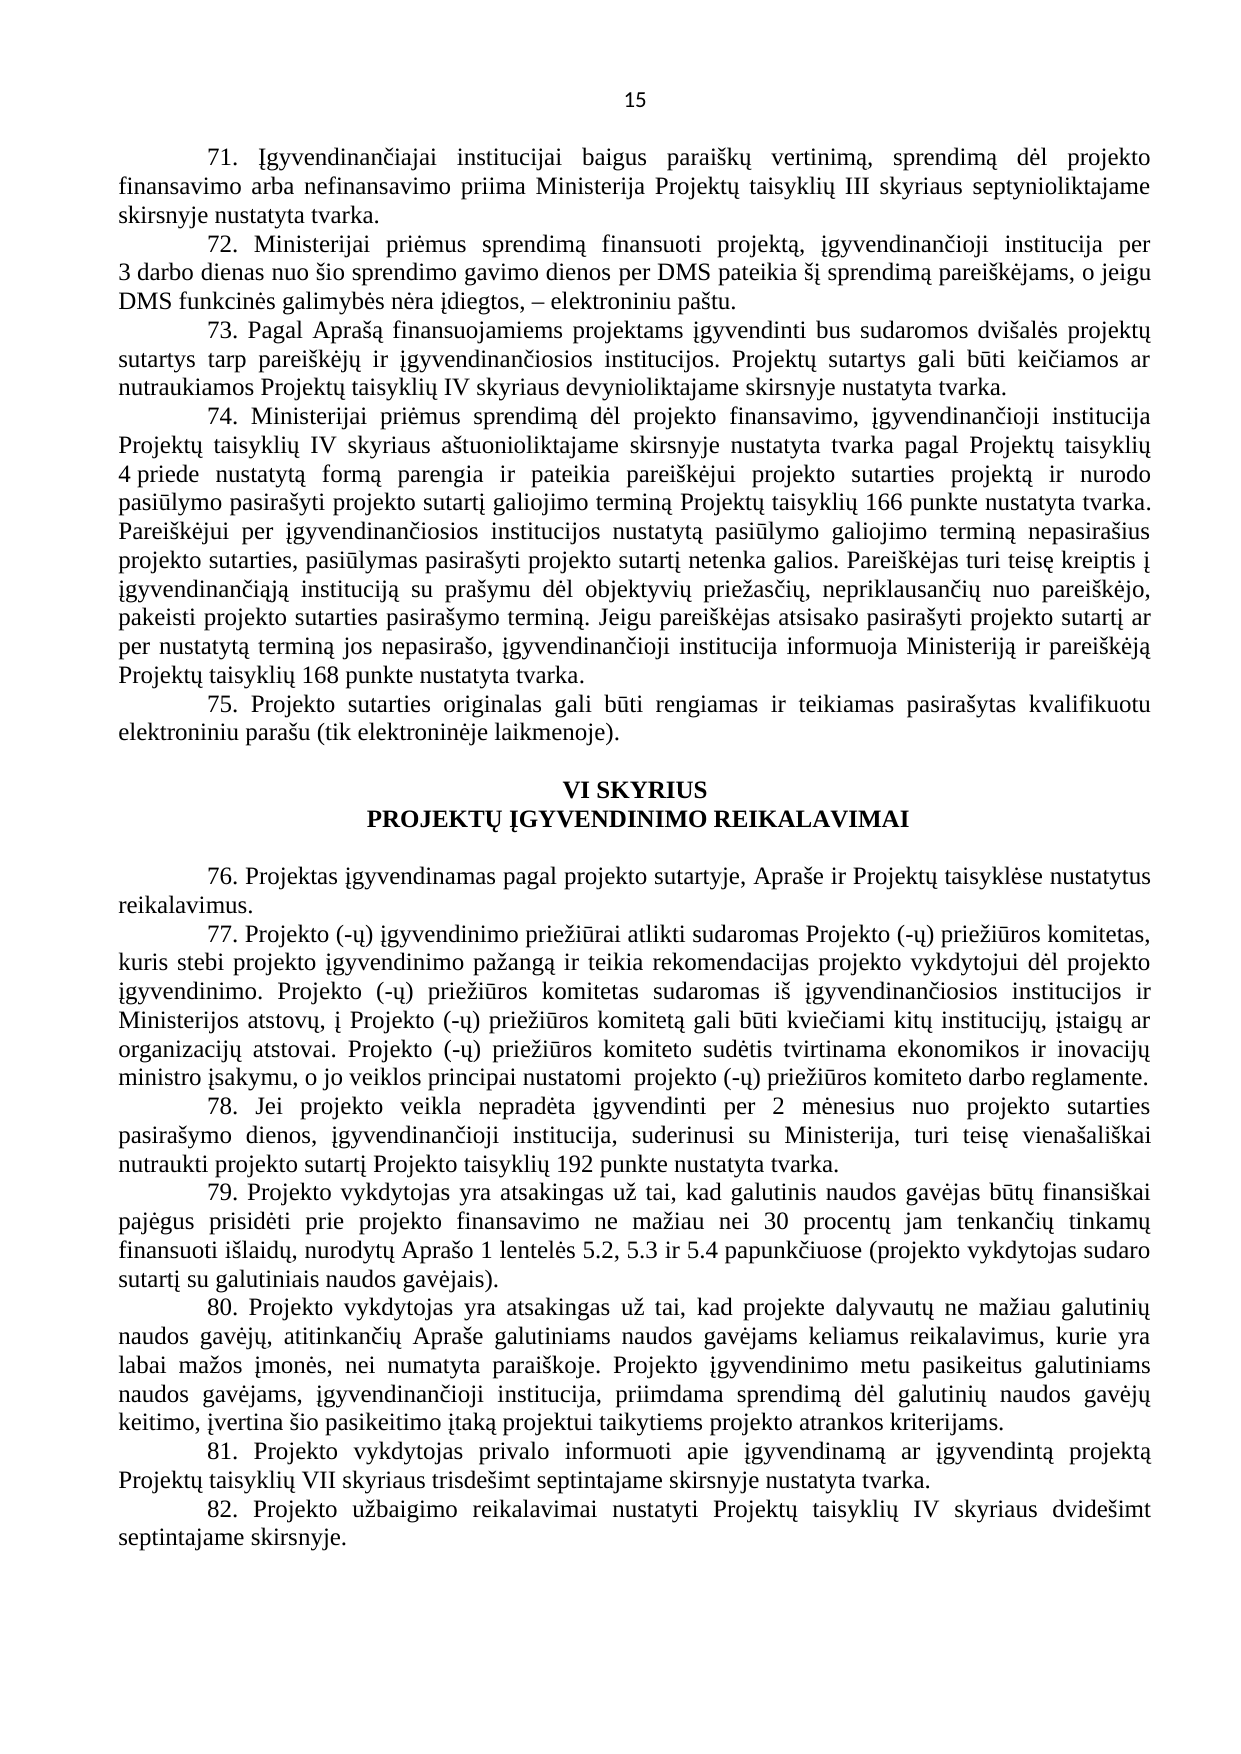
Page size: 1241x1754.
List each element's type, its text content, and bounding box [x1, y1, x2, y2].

text 80. Projekto vykdytojas yra atsakingas už tai, kad projekte dalyvautų ne mažiau galutinių naudos gavėjų, atitinkančių Apraše galutiniams naudos gavėjams keliamus reikalavimus, kurie yra labai mažos įmonės, nei numatyta paraiškoje. Projekto įgyvendinimo metu pasikeitus galutiniams naudos gavėjams, įgyvendinančioji institucija, priimdama sprendimą dėl galutinių naudos gavėjų keitimo, įvertina šio pasikeitimo įtaką projektui taikytiems projekto atrankos kriterijams. [118, 1292, 1152, 1436]
text PROJEKTŲ ĮGYVENDINIMO REIKALAVIMAI [118, 804, 1152, 832]
text 81. Projekto vykdytojas privalo informuoti apie įgyvendinamą ar įgyvendintą projektą Projektų taisyklių VII skyriaus trisdešimt septintajame skirsnyje nustatyta tvarka. [118, 1436, 1152, 1494]
text 75. Projekto sutarties originalas gali būti rengiamas ir teikiamas pasirašytas kvalifikuotu elektroniniu parašu (tik elektroninėje laikmenoje). [118, 689, 1152, 746]
text 77. Projekto (-ų) įgyvendinimo priežiūrai atlikti sudaromas Projekto (-ų) priežiūros komitetas, kuris stebi projekto įgyvendinimo pažangą ir teikia rekomendacijas projekto vykdytojui dėl projekto įgyvendinimo. Projekto (-ų) priežiūros komitetas sudaromas iš įgyvendinančiosios institucijos ir Ministerijos atstovų, į Projekto (-ų) priežiūros komitetą gali būti kviečiami kitų institucijų, įstaigų ar organizacijų atstovai. Projekto (-ų) priežiūros komiteto sudėtis tvirtinama ekonomikos ir inovacijų ministro įsakymu, o jo veiklos principai nustatomi projekto (-ų) priežiūros komiteto darbo reglamente. [118, 919, 1152, 1091]
text 79. Projekto vykdytojas yra atsakingas už tai, kad galutinis naudos gavėjas būtų finansiškai pajėgus prisidėti prie projekto finansavimo ne mažiau nei 30 procentų jam tenkančių tinkamų finansuoti išlaidų, nurodytų Aprašo 1 lentelės 5.2, 5.3 ir 5.4 papunkčiuose (projekto vykdytojas sudaro sutartį su galutiniais naudos gavėjais). [118, 1177, 1152, 1292]
text 78. Jei projekto veikla nepradėta įgyvendinti per 2 mėnesius nuo projekto sutarties pasirašymo dienos, įgyvendinančioji institucija, suderinusi su Ministerija, turi teisę vienašališkai nutraukti projekto sutartį Projekto taisyklių 192 punkte nustatyta tvarka. [118, 1091, 1152, 1177]
text VI SKYRIUS [118, 775, 1152, 804]
text 82. Projekto užbaigimo reikalavimai nustatyti Projektų taisyklių IV skyriaus dvidešimt septintajame skirsnyje. [118, 1494, 1152, 1551]
text 73. Pagal Aprašą finansuojamiems projektams įgyvendinti bus sudaromos dvišalės projektų sutartys tarp pareiškėjų ir įgyvendinančiosios institucijos. Projektų sutartys gali būti keičiamos ar nutraukiamos Projektų taisyklių IV skyriaus devynioliktajame skirsnyje nustatyta tvarka. [118, 315, 1152, 401]
text 74. Ministerijai priėmus sprendimą dėl projekto finansavimo, įgyvendinančioji institucija Projektų taisyklių IV skyriaus aštuonioliktajame skirsnyje nustatyta tvarka pagal Projektų taisyklių 4 priede nustatytą formą parengia ir pateikia pareiškėjui projekto sutarties projektą ir nurodo pasiūlymo pasirašyti projekto sutartį galiojimo terminą Projektų taisyklių 166 punkte nustatyta tvarka. Pareiškėjui per įgyvendinančiosios institucijos nustatytą pasiūlymo galiojimo terminą nepasirašius projekto sutarties, pasiūlymas pasirašyti projekto sutartį netenka galios. Pareiškėjas turi teisę kreiptis į įgyvendinančiąją instituciją su prašymu dėl objektyvių priežasčių, nepriklausančių nuo pareiškėjo, pakeisti projekto sutarties pasirašymo terminą. Jeigu pareiškėjas atsisako pasirašyti projekto sutartį ar per nustatytą terminą jos nepasirašo, įgyvendinančioji institucija informuoja Ministeriją ir pareiškėją Projektų taisyklių 168 punkte nustatyta tvarka. [118, 401, 1152, 689]
text 71. Įgyvendinančiajai institucijai baigus paraiškų vertinimą, sprendimą dėl projekto finansavimo arba nefinansavimo priima Ministerija Projektų taisyklių III skyriaus septynioliktajame skirsnyje nustatyta tvarka. [118, 142, 1152, 229]
text 76. Projektas įgyvendinamas pagal projekto sutartyje, Apraše ir Projektų taisyklėse nustatytus reikalavimus. [118, 861, 1152, 919]
text 72. Ministerijai priėmus sprendimą finansuoti projektą, įgyvendinančioji institucija per 3 darbo dienas nuo šio sprendimo gavimo dienos per DMS pateikia šį sprendimą pareiškėjams, o jeigu DMS funkcinės galimybės nėra įdiegtos, – elektroniniu paštu. [118, 229, 1152, 315]
